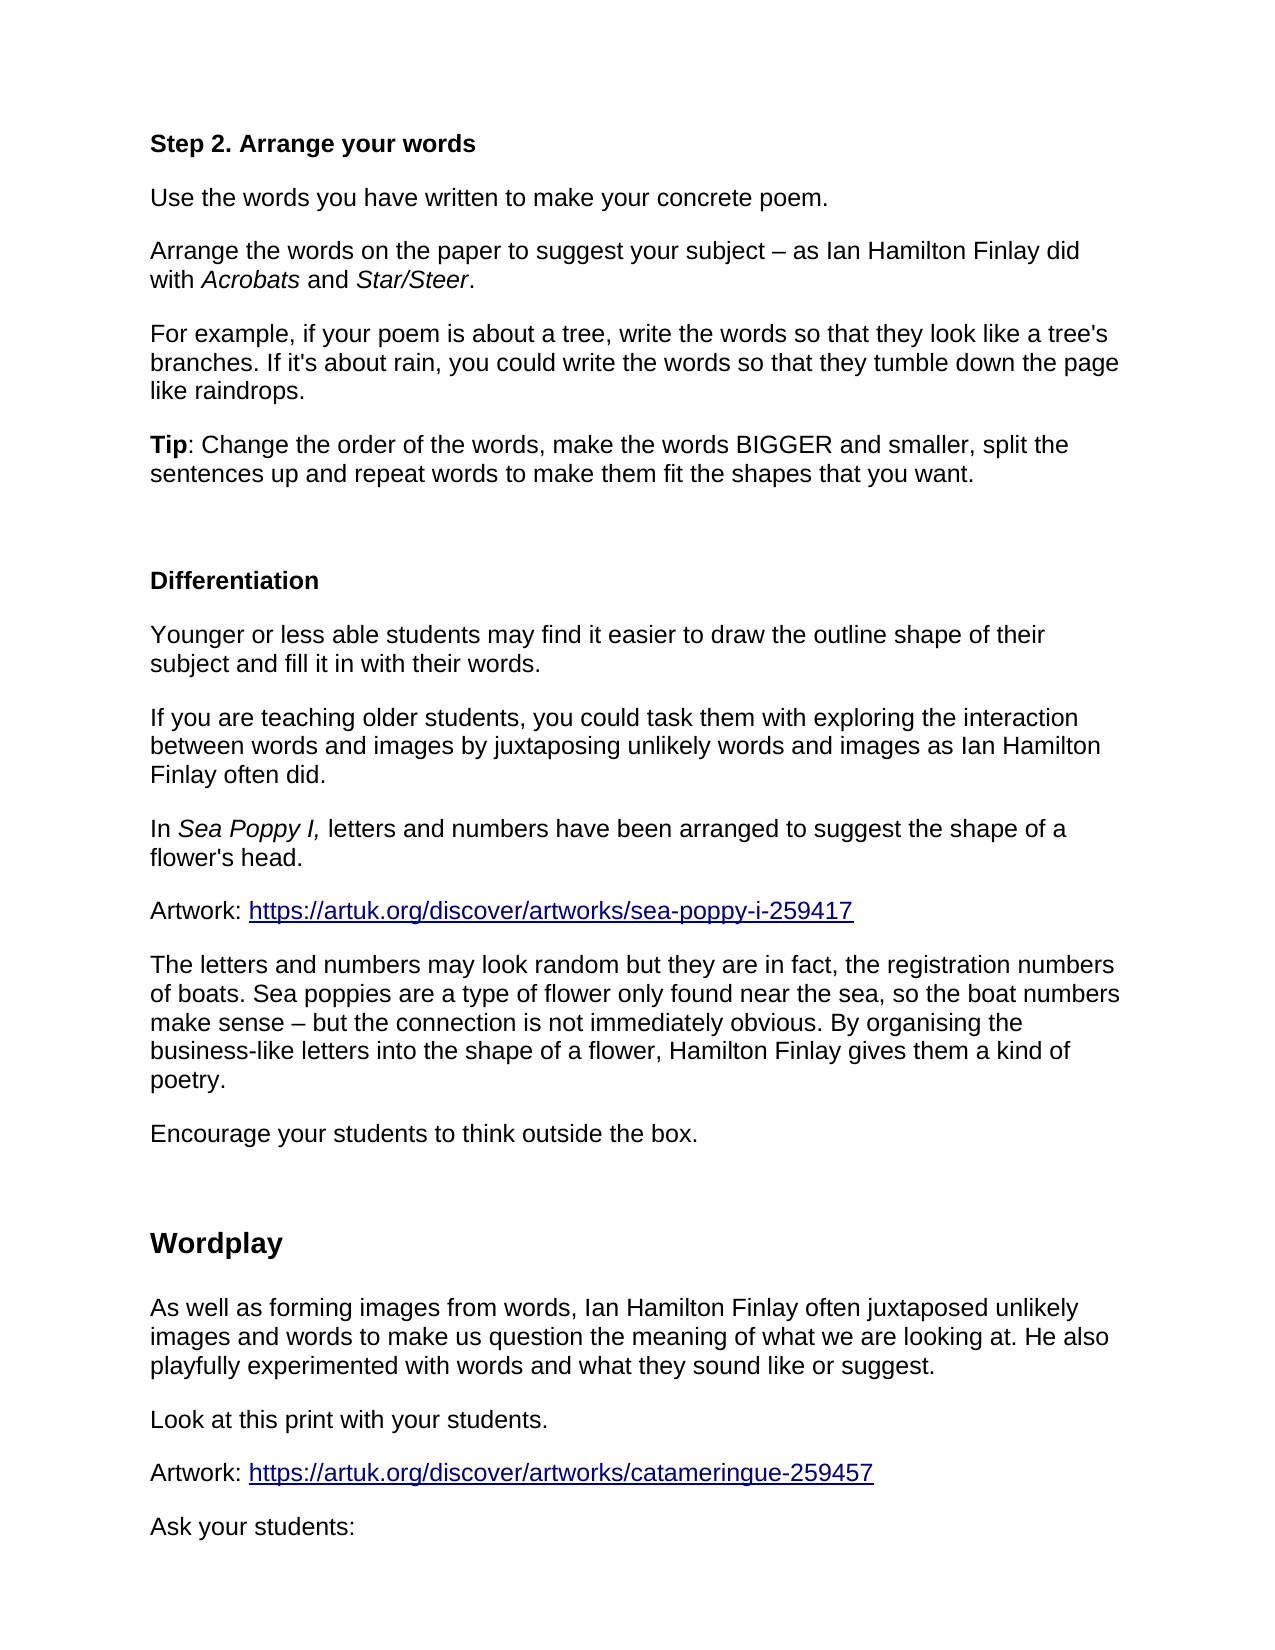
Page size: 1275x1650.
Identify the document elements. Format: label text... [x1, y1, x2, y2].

text In Sea Poppy I, letters and numbers have been arranged to suggest the shape of a flower's head. [150, 814, 1125, 871]
text As well as forming images from words, Ian Hamilton Finlay often juxtaposed unlikely images and words to make us question the meaning of what we are looking at. He also playfully experimented with words and what they sound like or suggest. [150, 1293, 1125, 1379]
text Ask your students: [150, 1512, 1125, 1541]
text Younger or less able students may find it easier to draw the outline shape of their subject and fill it in with their words. [150, 620, 1125, 677]
text Step 2. Arrange your words [150, 129, 1125, 157]
text Wordplay [150, 1226, 1125, 1260]
text If you are teaching older students, you could task them with exploring the interaction between words and images by juxtaposing unlikely words and images as Ian Hamilton Finlay often did. [150, 702, 1125, 789]
text Arrange the words on the paper to suggest your subject – as Ian Hamilton Finlay did with Acrobats and Star/Steer. [150, 236, 1125, 294]
text Use the words you have written to make your concrete poem. [150, 182, 1125, 211]
text For example, if your poem is about a tree, write the words so that they look like a tree's branches. If it's about rain, you could write the words so that they tumble down the page like raindrops. [150, 319, 1125, 405]
text Look at this print with your students. [150, 1404, 1125, 1433]
text Tip: Change the order of the words, make the words BIGGER and smaller, split the sentences up and repeat words to make them fit the shapes that you want. [150, 430, 1125, 487]
text Artwork: https://artuk.org/discover/artworks/sea-poppy-i-259417 [150, 896, 1125, 925]
text Artwork: https://artuk.org/discover/artworks/catameringue-259457 [150, 1458, 1125, 1487]
text The letters and numbers may look random but they are in fact, the registration numbers of boats. Sea poppies are a type of flower only found near the sea, so the boat numbers make sense – but the connection is not immediately obvious. By organising the business-like letters into the shape of a flower, Hamilton Finlay gives them a kind of poetry. [150, 950, 1125, 1094]
text Differentiation [150, 566, 1125, 595]
text Encourage your students to think outside the box. [150, 1119, 1125, 1147]
